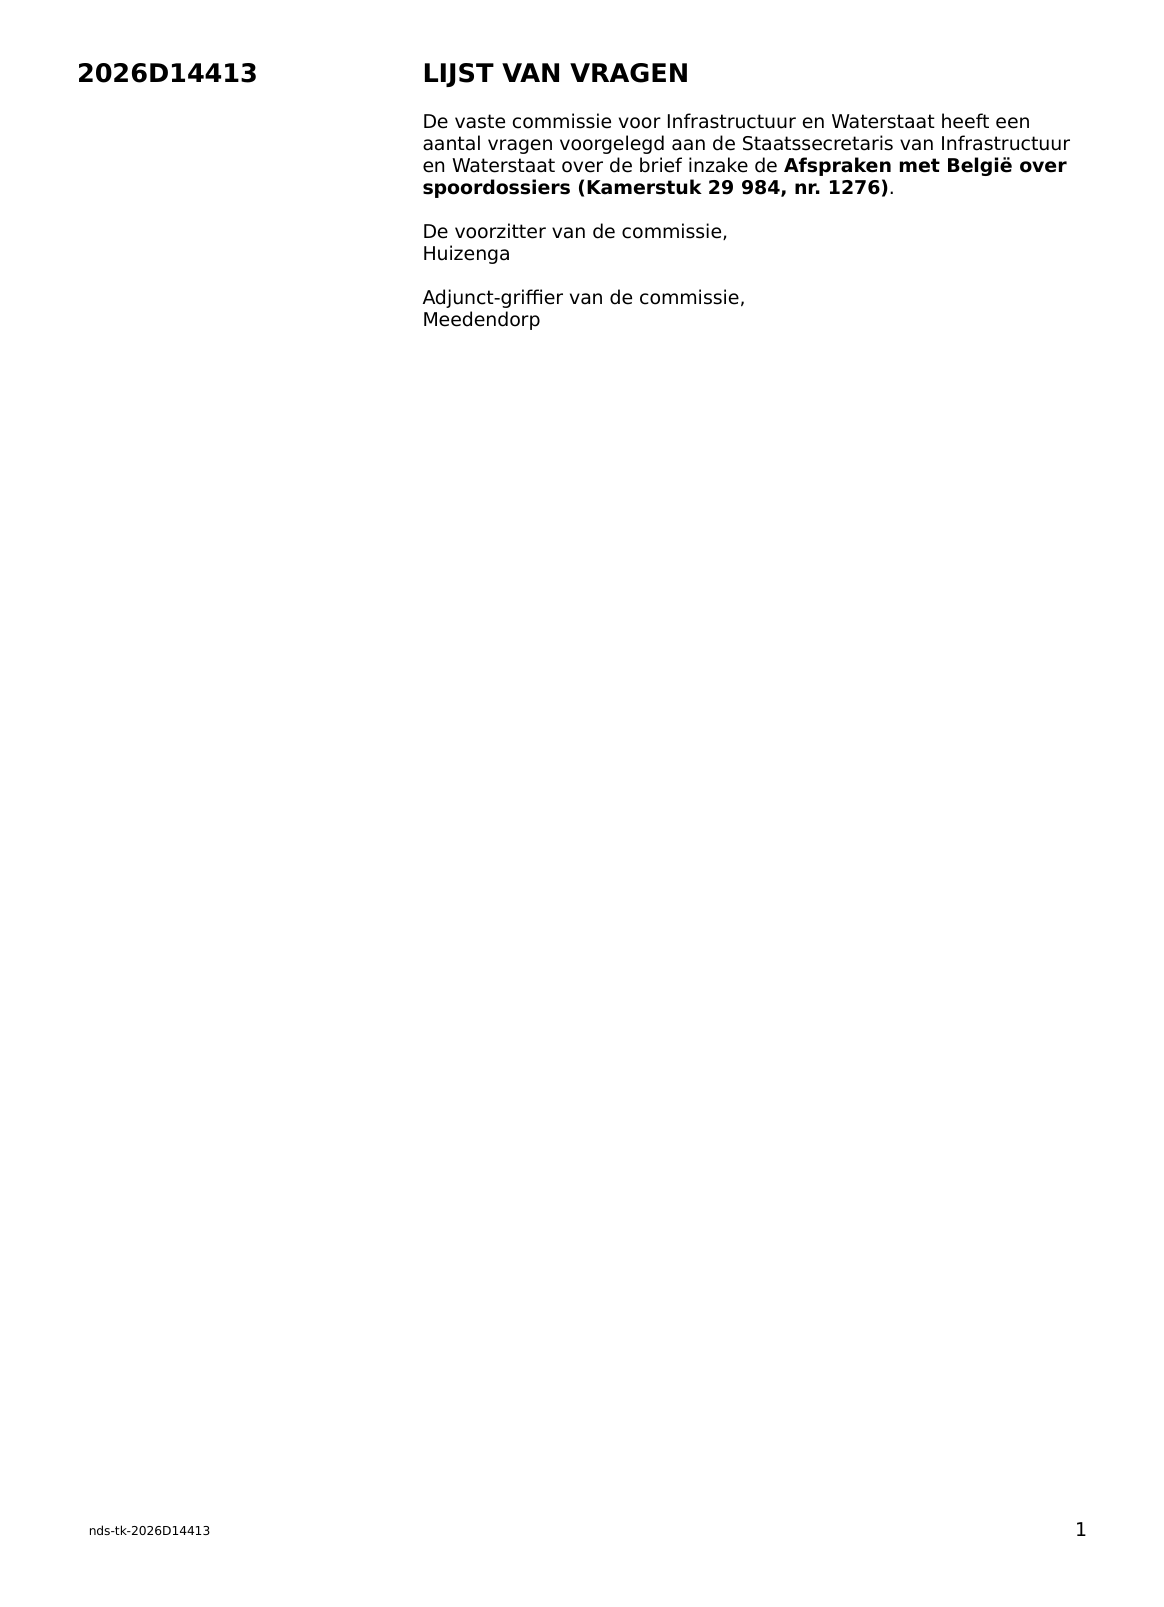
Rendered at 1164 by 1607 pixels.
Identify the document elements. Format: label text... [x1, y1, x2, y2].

text nds-tk-2026D14413 [88, 1524, 323, 1538]
text Huizenga [422, 243, 1087, 265]
text Meedendorp [422, 309, 1087, 331]
text 2026D14413 LIJST VAN VRAGEN [77, 59, 1087, 89]
text Adjunct-griffier van de commissie, [422, 287, 1087, 309]
text De vaste commissie voor Infrastructuur en Waterstaat heeft een aantal vragen voorgelegd aan de Staatssecretaris van Infrastructuur en Waterstaat over de brief inzake de Afspraken met België over spoordossiers (Kamerstuk 29 984, nr. 1276). [422, 111, 1087, 199]
text De voorzitter van de commissie, [422, 221, 1087, 243]
